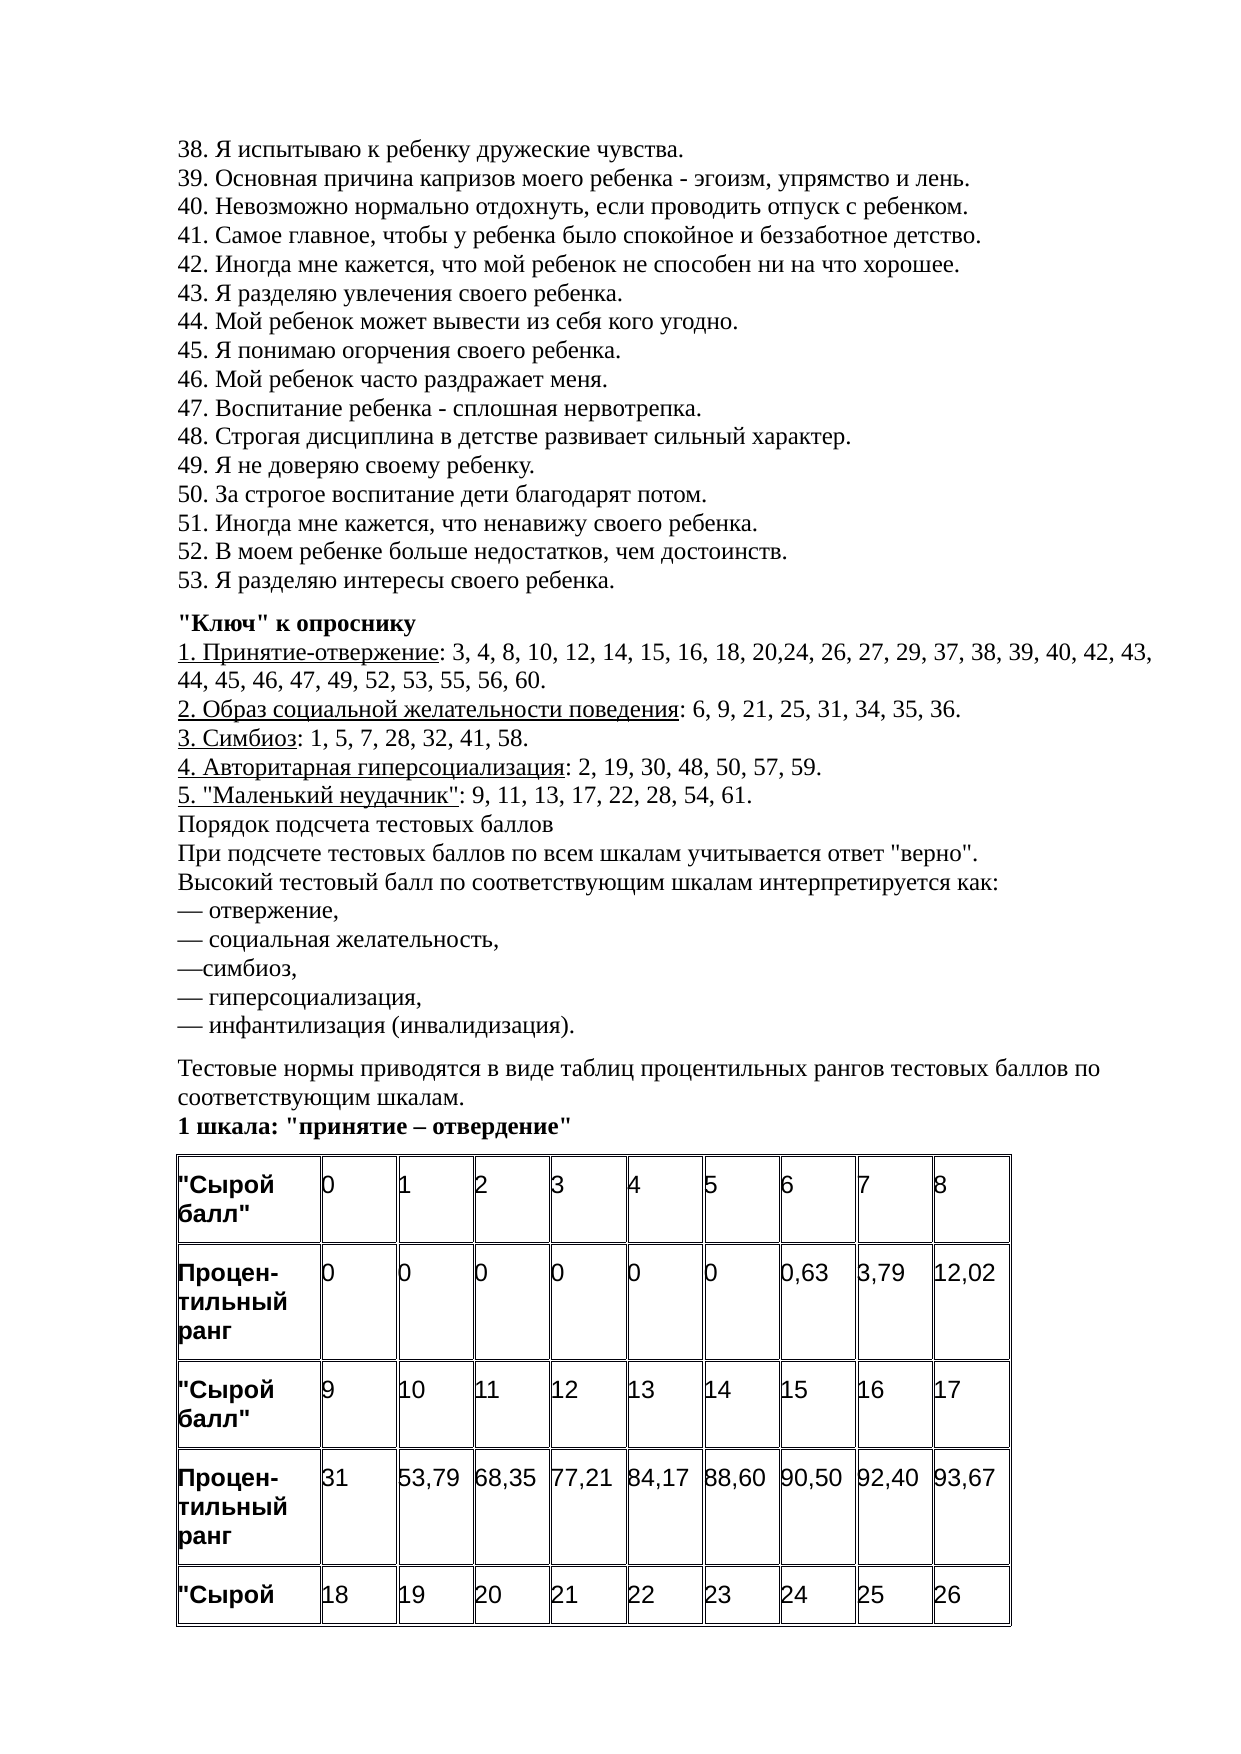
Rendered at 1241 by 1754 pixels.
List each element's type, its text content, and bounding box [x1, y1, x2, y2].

table_cell "Сырой [179, 1567, 320, 1623]
table_cell 38. Я испытываю к ребенку дружеские чувства. 39. Основная причина капризов моего ребенка - эгоизм, упрямство и лень. 40. Невозможно нормально отдохнуть, если проводить отпуск с ребенком. 41. Самое главное, чтобы у ребенка было спокойное и беззаботное детство. 42. Иногда мне кажется, что мой ребенок не способен ни на что хорошее. 43. Я разделяю увлечения своего ребенка. 44. Мой ребенок может вывести из себя кого угодно. 45. Я понимаю огорчения своего ребенка. 46. Мой ребенок часто раздражает меня. 47. Воспитание ребенка - сплошная нервотрепка. 48. Строгая дисциплина в детстве развивает сильный характер. 49. Я не доверяю своему ребенку. 50. За строгое воспитание дети благодарят потом. 51. Иногда мне кажется, что ненавижу своего ребенка. 52. В моем ребенке больше недостатков, чем достоинств. 53. Я разделяю интересы своего ребенка. "Ключ" к опроснику 1. Принятие-отвержение: 3, 4, 8, 10, 12, 14, 15, 16, 18, 20,24, 26, 27, 29, 37, 38, 39, 40, 42, 43, 44, 45, 46, 47, 49, 52, 53, 55, 56, 60. 2. Образ социальной желательности поведения: 6, 9, 21, 25, 31, 34, 35, 36. 3. Симбиоз: 1, 5, 7, 28, 32, 41, 58. 4. Авторитарная гиперсоциализация: 2, 19, 30, 48, 50, 57, 59. 5. "Маленький неудачник": 9, 11, 13, 17, 22, 28, 54, 61. Порядок подсчета тестовых баллов При подсчете тестовых баллов по всем шкалам учитывается ответ "верно". Высокий тестовый балл по соответствующим шкалам интерпретируется как: — отвержение, — социальная желательность, —симбиоз, — гиперсоциализация, — инфантилизация (инвалидизация). Тестовые нормы приводятся в виде таблиц процентильных рангов тестовых баллов по соответствующим шкалам. 1 шкала: "принятие – отвердение" [176, 118, 1159, 1627]
table_cell 0,63 [782, 1245, 855, 1359]
table_header 4 [629, 1157, 702, 1242]
table_cell 77,21 [552, 1450, 626, 1564]
table_cell 25 [859, 1567, 932, 1623]
table_header 3 [552, 1157, 626, 1242]
table_cell 18 [323, 1567, 396, 1623]
table_cell 16 [859, 1362, 932, 1447]
table_header 1 [400, 1157, 473, 1242]
table_cell Процен-тильный ранг [179, 1450, 320, 1564]
table_cell 22 [629, 1567, 702, 1623]
table_cell 84,17 [629, 1450, 702, 1564]
table_cell 68,35 [476, 1450, 549, 1564]
table_cell 93,67 [935, 1450, 1009, 1564]
table_cell 0 [552, 1245, 626, 1359]
table_cell 12 [552, 1362, 626, 1447]
table_cell 0 [476, 1245, 549, 1359]
table_cell 11 [476, 1362, 549, 1447]
table_cell 9 [323, 1362, 396, 1447]
table_cell 14 [706, 1362, 779, 1447]
table_cell 0 [323, 1245, 396, 1359]
table_header 0 [323, 1157, 396, 1242]
table_cell 53,79 [400, 1450, 473, 1564]
table_header 7 [859, 1157, 932, 1242]
table_header 8 [935, 1157, 1009, 1242]
table_cell 21 [552, 1567, 626, 1623]
table_cell 13 [629, 1362, 702, 1447]
table_cell 15 [782, 1362, 855, 1447]
table_cell 88,60 [706, 1450, 779, 1564]
table_cell 31 [323, 1450, 396, 1564]
table_cell 20 [476, 1567, 549, 1623]
table_cell 26 [935, 1567, 1009, 1623]
table_cell 17 [935, 1362, 1009, 1447]
table_cell Процен-тильный ранг [179, 1245, 320, 1359]
table_cell 3,79 [859, 1245, 932, 1359]
table_cell 10 [400, 1362, 473, 1447]
table_cell 0 [629, 1245, 702, 1359]
table_cell 0 [706, 1245, 779, 1359]
table_cell 19 [400, 1567, 473, 1623]
table_cell 12,02 [935, 1245, 1009, 1359]
table_header "Сырой балл" [179, 1157, 320, 1242]
table_cell 92,40 [859, 1450, 932, 1564]
table_cell "Сырой балл" [179, 1362, 320, 1447]
table_header 6 [782, 1157, 855, 1242]
table_header 5 [706, 1157, 779, 1242]
table_cell 23 [706, 1567, 779, 1623]
table_cell 90,50 [782, 1450, 855, 1564]
table_header 2 [476, 1157, 549, 1242]
table_cell 24 [782, 1567, 855, 1623]
table_cell 0 [400, 1245, 473, 1359]
